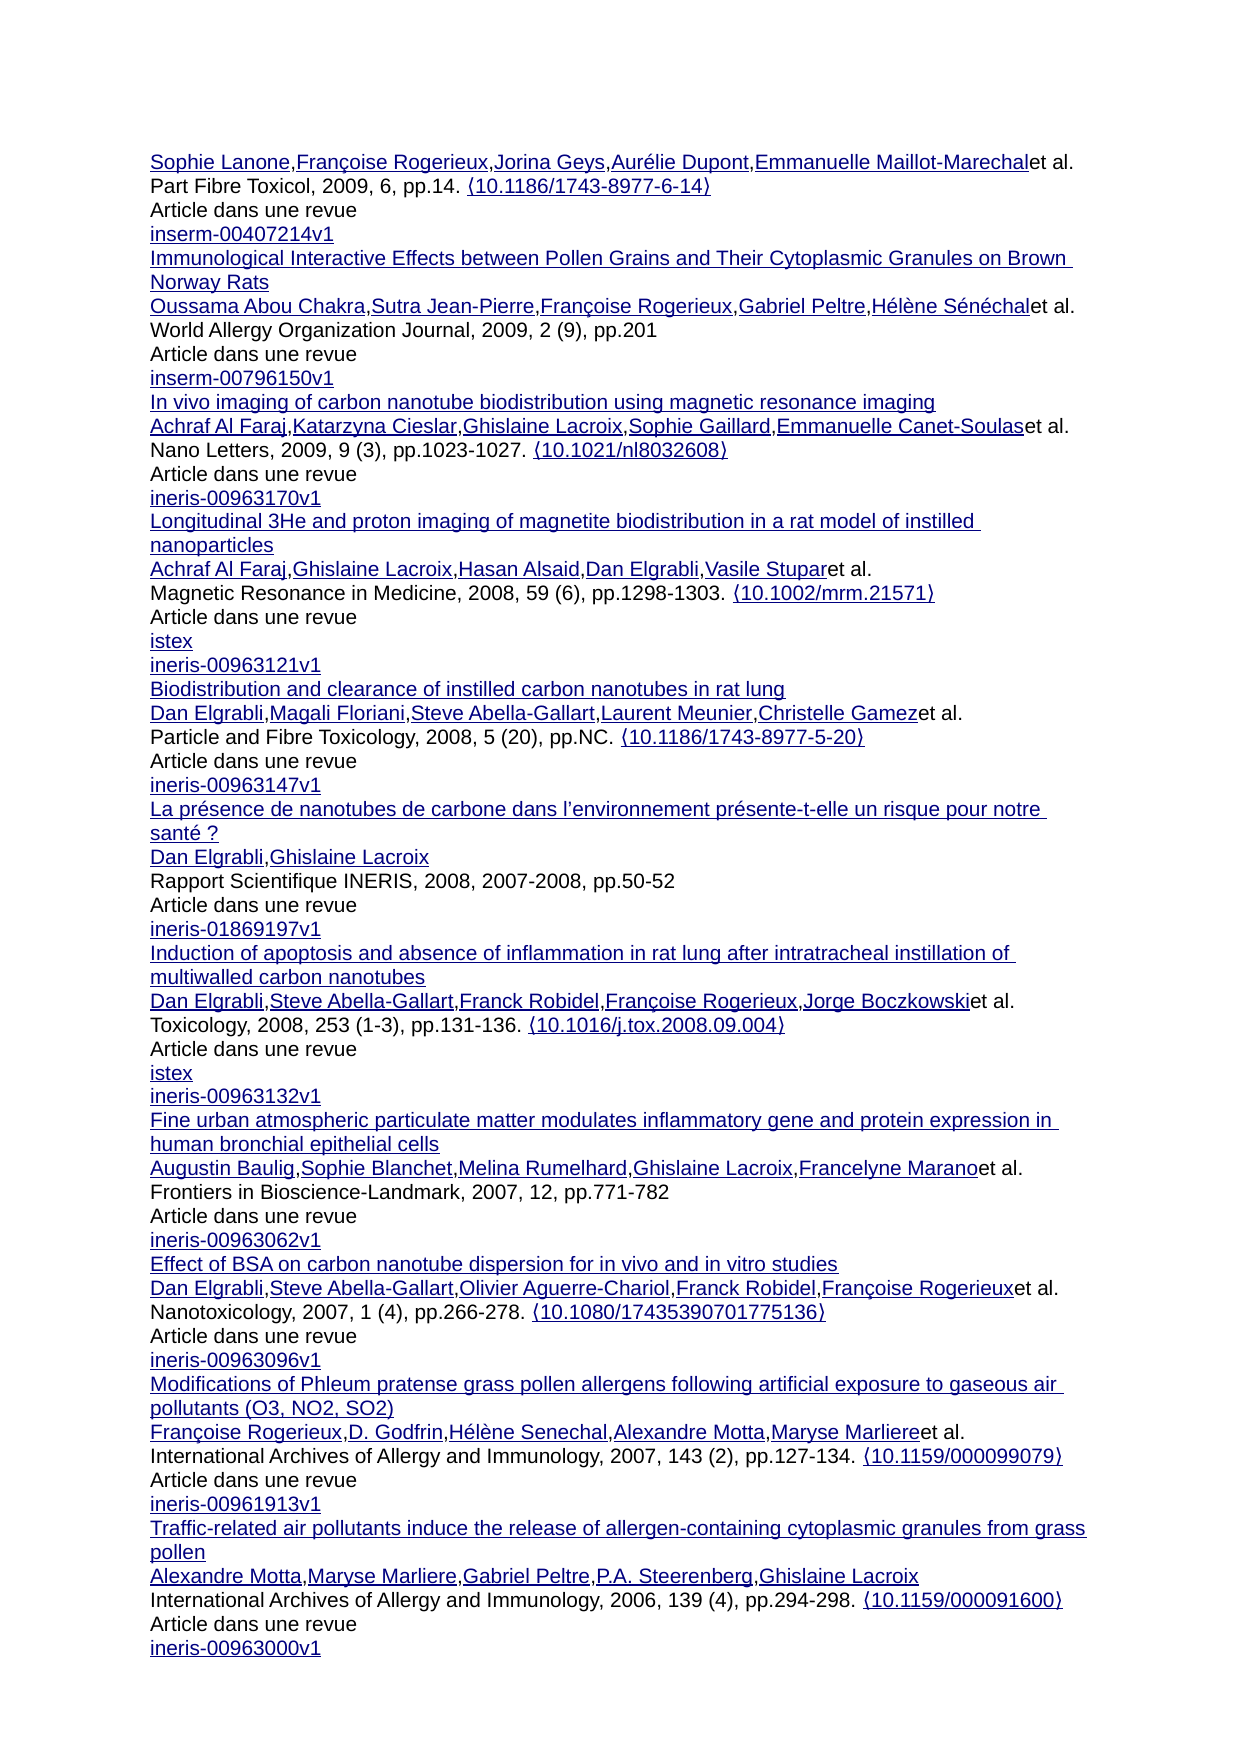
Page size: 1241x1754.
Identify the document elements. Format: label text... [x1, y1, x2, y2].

table_cell Traffic-related air pollutants induce the release of allergen-containing cytoplasmic granules from grass pollen Alexandre Motta,Maryse Marliere,Gabriel Peltre,P.A. Steerenberg,Ghislaine Lacroix International Archives of Allergy and Immunology, 2006, 139 (4), pp.294-298. ⟨10.1159/000091600⟩ Article dans une revue ineris-00963000v1 [150, 1516, 1090, 1659]
table_cell La présence de nanotubes de carbone dans l’environnement présente-t-elle un risque pour notre santé ? Dan Elgrabli,Ghislaine Lacroix Rapport Scientifique INERIS, 2008, 2007-2008, pp.50-52 Article dans une revue ineris-01869197v1 [150, 797, 1090, 941]
table_cell Fine urban atmospheric particulate matter modulates inflammatory gene and protein expression in human bronchial epithelial cells Augustin Baulig,Sophie Blanchet,Melina Rumelhard,Ghislaine Lacroix,Francelyne Maranoet al. Frontiers in Bioscience-Landmark, 2007, 12, pp.771-782 Article dans une revue ineris-00963062v1 [150, 1108, 1090, 1252]
table_cell Induction of apoptosis and absence of inflammation in rat lung after intratracheal instillation of multiwalled carbon nanotubes Dan Elgrabli,Steve Abella-Gallart,Franck Robidel,Françoise Rogerieux,Jorge Boczkowskiet al. Toxicology, 2008, 253 (1-3), pp.131-136. ⟨10.1016/j.tox.2008.09.004⟩ Article dans une revue istex ineris-00963132v1 [150, 941, 1090, 1108]
table_cell Sophie Lanone,Françoise Rogerieux,Jorina Geys,Aurélie Dupont,Emmanuelle Maillot-Marechalet al. Part Fibre Toxicol, 2009, 6, pp.14. ⟨10.1186/1743-8977-6-14⟩ Article dans une revue inserm-00407214v1 [150, 150, 1090, 246]
table_cell Modifications of Phleum pratense grass pollen allergens following artificial exposure to gaseous air pollutants (O3, NO2, SO2) Françoise Rogerieux,D. Godfrin,Hélène Senechal,Alexandre Motta,Maryse Marliereet al. International Archives of Allergy and Immunology, 2007, 143 (2), pp.127-134. ⟨10.1159/000099079⟩ Article dans une revue ineris-00961913v1 [150, 1372, 1090, 1516]
table_cell In vivo imaging of carbon nanotube biodistribution using magnetic resonance imaging Achraf Al Faraj,Katarzyna Cieslar,Ghislaine Lacroix,Sophie Gaillard,Emmanuelle Canet-Soulaset al. Nano Letters, 2009, 9 (3), pp.1023-1027. ⟨10.1021/nl8032608⟩ Article dans une revue ineris-00963170v1 [150, 390, 1090, 509]
table_cell Longitudinal 3He and proton imaging of magnetite biodistribution in a rat model of instilled nanoparticles Achraf Al Faraj,Ghislaine Lacroix,Hasan Alsaid,Dan Elgrabli,Vasile Stuparet al. Magnetic Resonance in Medicine, 2008, 59 (6), pp.1298-1303. ⟨10.1002/mrm.21571⟩ Article dans une revue istex ineris-00963121v1 [150, 509, 1090, 677]
table_cell Biodistribution and clearance of instilled carbon nanotubes in rat lung Dan Elgrabli,Magali Floriani,Steve Abella-Gallart,Laurent Meunier,Christelle Gamezet al. Particle and Fibre Toxicology, 2008, 5 (20), pp.NC. ⟨10.1186/1743-8977-5-20⟩ Article dans une revue ineris-00963147v1 [150, 677, 1090, 797]
table_cell Immunological Interactive Effects between Pollen Grains and Their Cytoplasmic Granules on Brown Norway Rats Oussama Abou Chakra,Sutra Jean-Pierre,Françoise Rogerieux,Gabriel Peltre,Hélène Sénéchalet al. World Allergy Organization Journal, 2009, 2 (9), pp.201 Article dans une revue inserm-00796150v1 [150, 246, 1090, 389]
table_cell Effect of BSA on carbon nanotube dispersion for in vivo and in vitro studies Dan Elgrabli,Steve Abella-Gallart,Olivier Aguerre-Chariol,Franck Robidel,Françoise Rogerieuxet al. Nanotoxicology, 2007, 1 (4), pp.266-278. ⟨10.1080/17435390701775136⟩ Article dans une revue ineris-00963096v1 [150, 1252, 1090, 1372]
